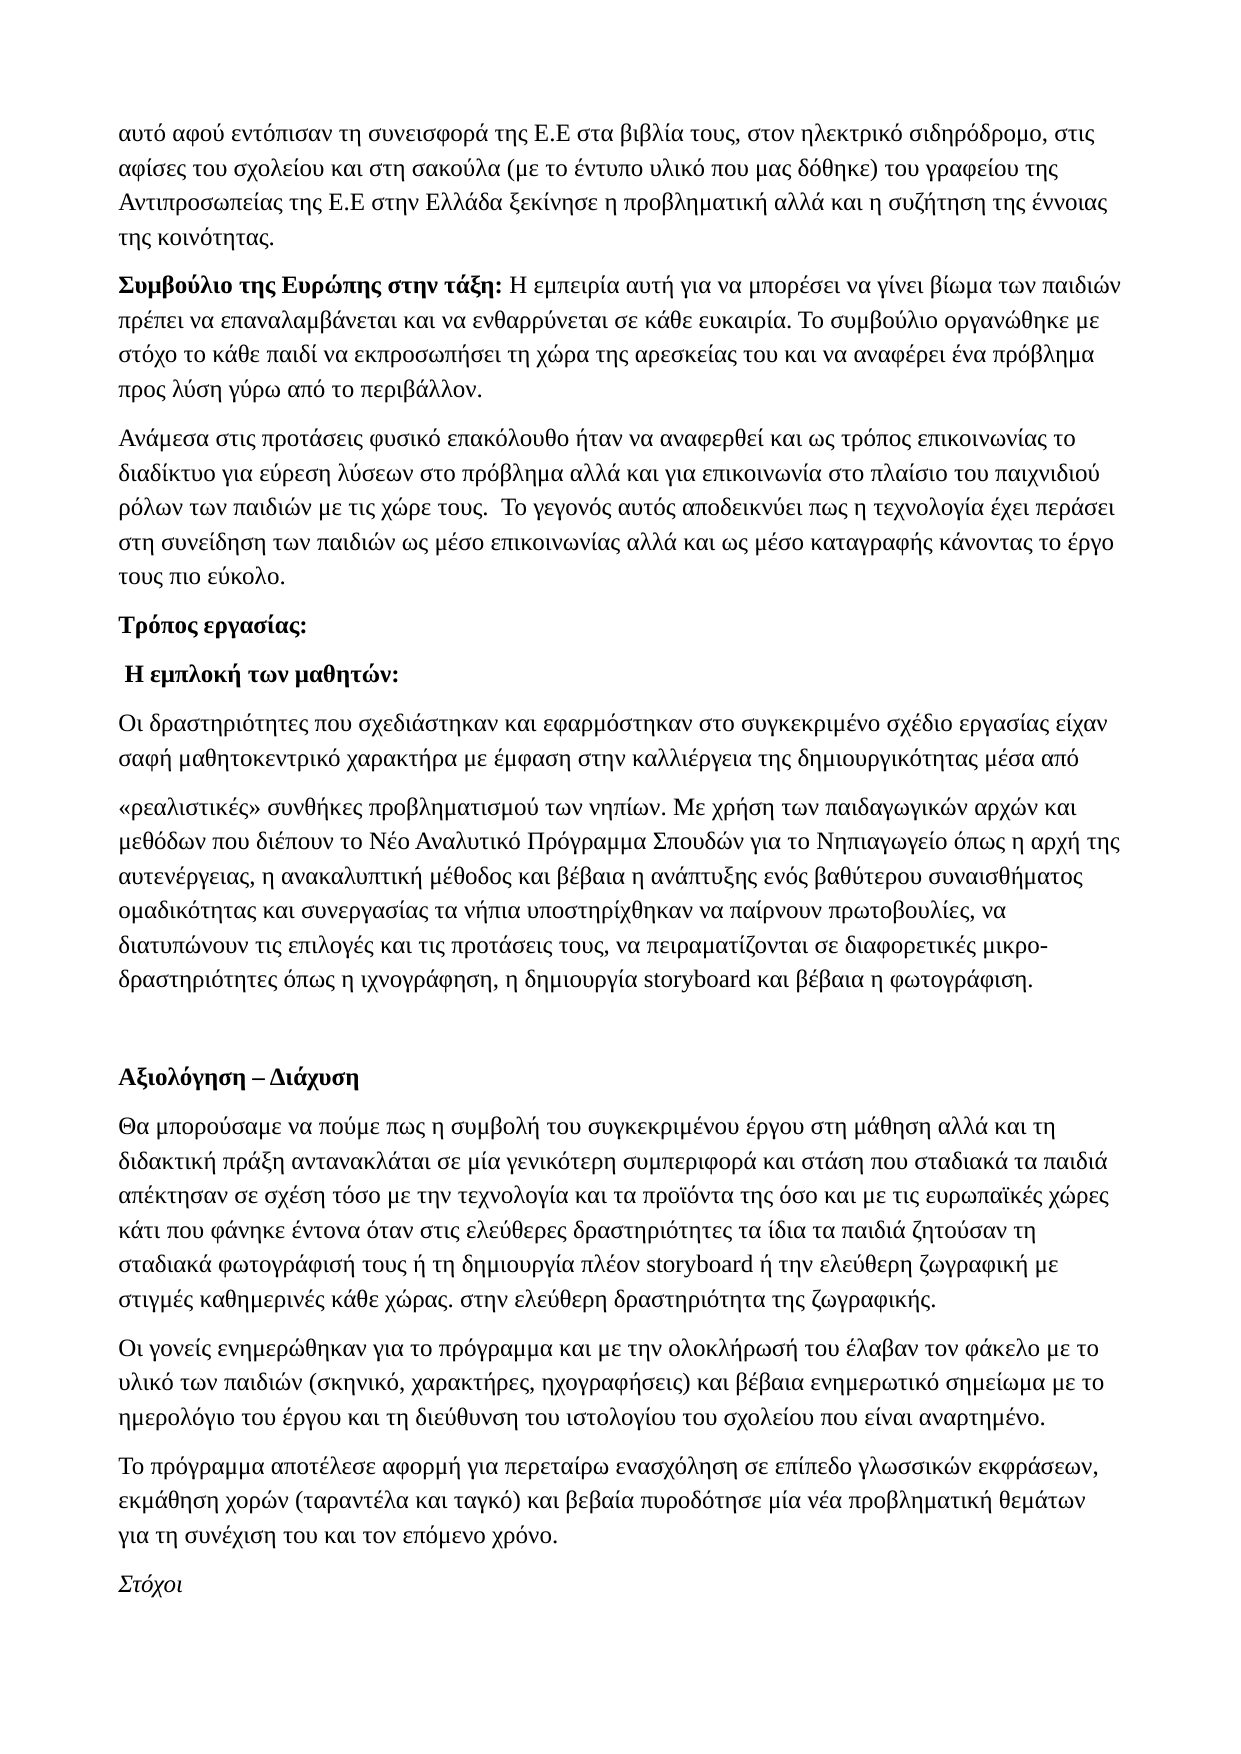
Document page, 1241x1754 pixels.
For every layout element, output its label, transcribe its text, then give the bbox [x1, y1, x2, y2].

text Οι γονείς ενημερώθηκαν για το πρόγραμμα και με την ολοκλήρωσή του έλαβαν τον φάκελο με το υλικό των παιδιών (σκηνικό, χαρακτήρες, ηχογραφήσεις) και βέβαια ενημερωτικό σημείωμα με το ημερολόγιο του έργου και τη διεύθυνση του ιστολογίου του σχολείου που είναι αναρτημένο. [118, 1333, 1122, 1431]
text Τρόπος εργασίας: [118, 610, 1122, 639]
text Το πρόγραμμα αποτέλεσε αφορμή για περεταίρω ενασχόληση σε επίπεδο γλωσσικών εκφράσεων, εκμάθηση χορών (ταραντέλα και ταγκό) και βεβαία πυροδότησε μία νέα προβληματική θεμάτων για τη συνέχιση του και τον επόμενο χρόνο. [118, 1451, 1122, 1548]
text «ρεαλιστικές» συνθήκες προβληματισμού των νηπίων. Με χρήση των παιδαγωγικών αρχών και μεθόδων που διέπουν το Νέο Αναλυτικό Πρόγραμμα Σπουδών για το Νηπιαγωγείο όπως η αρχή της αυτενέργειας, η ανακαλυπτική μέθοδος και βέβαια η ανάπτυξης ενός βαθύτερου συναισθήματος ομαδικότητας και συνεργασίας τα νήπια υποστηρίχθηκαν να παίρνουν πρωτοβουλίες, να διατυπώνουν τις επιλογές και τις προτάσεις τους, να πειραματίζονται σε διαφορετικές μικρο- δραστηριότητες όπως η ιχνογράφηση, η δημιουργία storyboard και βέβαια η φωτογράφιση. [118, 792, 1122, 993]
text Θα μπορούσαμε να πούμε πως η συμβολή του συγκεκριμένου έργου στη μάθηση αλλά και τη διδακτική πράξη αντανακλάται σε μία γενικότερη συμπεριφορά και στάση που σταδιακά τα παιδιά απέκτησαν σε σχέση τόσο με την τεχνολογία και τα προϊόντα της όσο και με τις ευρωπαϊκές χώρες κάτι που φάνηκε έντονα όταν στις ελεύθερες δραστηριότητες τα ίδια τα παιδιά ζητούσαν τη σταδιακά φωτογράφισή τους ή τη δημιουργία πλέον storyboard ή την ελεύθερη ζωγραφική με στιγμές καθημερινές κάθε χώρας. στην ελεύθερη δραστηριότητα της ζωγραφικής. [118, 1111, 1122, 1312]
text Ανάμεσα στις προτάσεις φυσικό επακόλουθο ήταν να αναφερθεί και ως τρόπος επικοινωνίας το διαδίκτυο για εύρεση λύσεων στο πρόβλημα αλλά και για επικοινωνία στο πλαίσιο του παιχνιδιού ρόλων των παιδιών με τις χώρε τους. Το γεγονός αυτός αποδεικνύει πως η τεχνολογία έχει περάσει στη συνείδηση των παιδιών ως μέσο επικοινωνίας αλλά και ως μέσο καταγραφής κάνοντας το έργο τους πιο εύκολο. [118, 423, 1122, 590]
text Στόχοι [118, 1569, 1122, 1598]
text Συμβούλιο της Ευρώπης στην τάξη: Η εμπειρία αυτή για να μπορέσει να γίνει βίωμα των παιδιών πρέπει να επαναλαμβάνεται και να ενθαρρύνεται σε κάθε ευκαιρία. Το συμβούλιο οργανώθηκε με στόχο το κάθε παιδί να εκπροσωπήσει τη χώρα της αρεσκείας του και να αναφέρει ένα πρόβλημα προς λύση γύρω από το περιβάλλον. [118, 271, 1122, 403]
text Οι δραστηριότητες που σχεδιάστηκαν και εφαρμόστηκαν στο συγκεκριμένο σχέδιο εργασίας είχαν σαφή μαθητοκεντρικό χαρακτήρα με έμφαση στην καλλιέργεια της δημιουργικότητας μέσα από [118, 708, 1122, 771]
text αυτό αφού εντόπισαν τη συνεισφορά της Ε.Ε στα βιβλία τους, στον ηλεκτρικό σιδηρόδρομο, στις αφίσες του σχολείου και στη σακούλα (με το έντυπο υλικό που μας δόθηκε) του γραφείου της Αντιπροσωπείας της Ε.Ε στην Ελλάδα ξεκίνησε η προβληματική αλλά και η συζήτηση της έννοιας της κοινότητας. [118, 118, 1122, 250]
text Αξιολόγηση – Διάχυση [118, 1062, 1122, 1091]
text Η εμπλοκή των μαθητών: [118, 659, 1122, 688]
